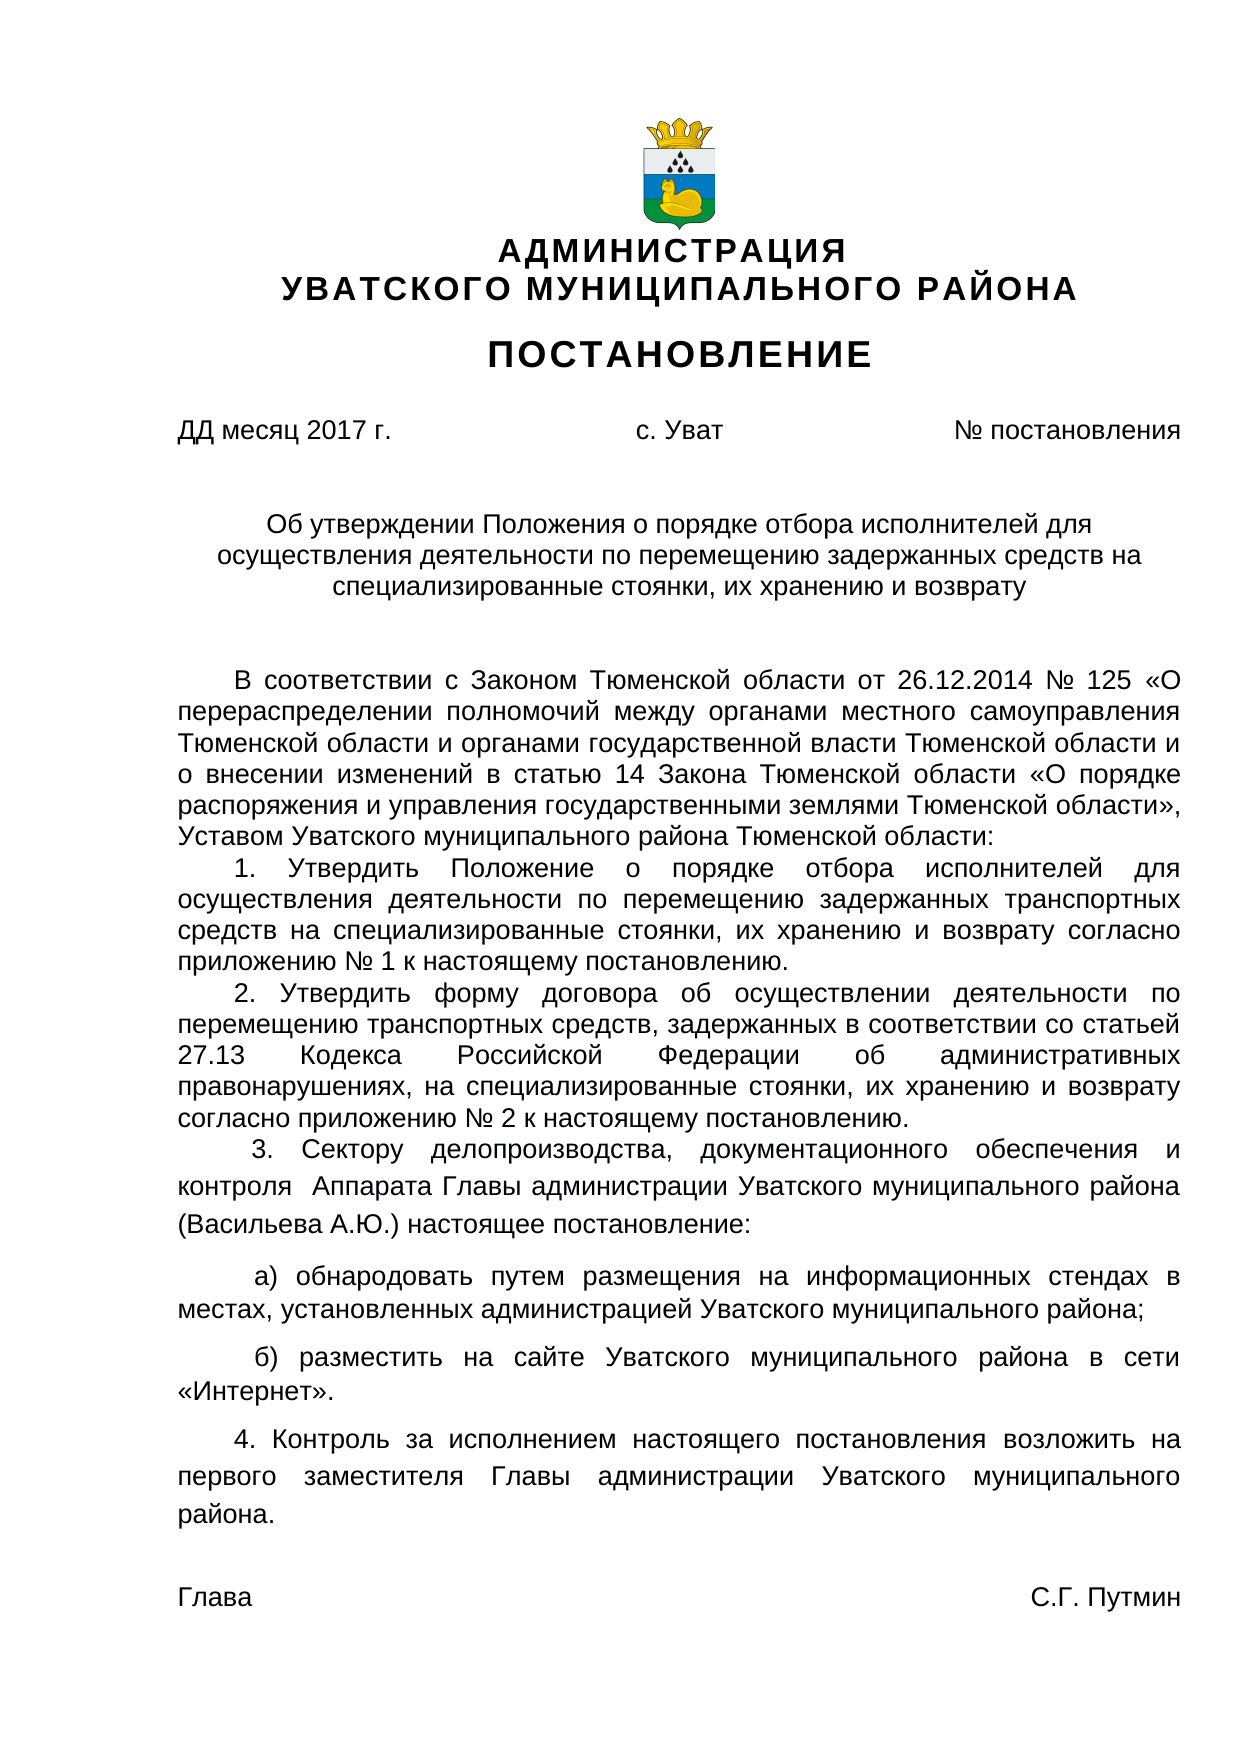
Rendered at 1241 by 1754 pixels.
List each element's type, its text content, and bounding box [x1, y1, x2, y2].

text 4. Контроль за исполнением настоящего постановления возложить на первого заместителя Главы администрации Уватского муниципального района. [177, 1423, 1181, 1529]
text Об утверждении Положения о порядке отбора исполнителей для осуществления деятельности по перемещению задержанных средств на специализированные стоянки, их хранению и возврату [177, 508, 1181, 602]
text 2. Утвердить форму договора об осуществлении деятельности по перемещению транспортных средств, задержанных в соответствии со статьей 27.13 Кодекса Российской Федерации об административных правонарушениях, на специализированные стоянки, их хранению и возврату согласно приложению № 2 к настоящему постановлению. [177, 977, 1181, 1133]
text ДД месяц 2017 г. с. Уват № постановления [177, 414, 1181, 445]
text 3. Сектору делопроизводства, документационного обеспечения и контроля Аппарата Главы администрации Уватского муниципального района (Васильева А.Ю.) настоящее постановление: [177, 1133, 1181, 1239]
text Постановление [177, 332, 1181, 376]
text а) обнародовать путем размещения на информационных стендах в местах, установленных администрацией Уватского муниципального района; [177, 1260, 1181, 1324]
text Глава С.Г. Путмин [177, 1581, 1181, 1612]
text Администрация Уватского муниципального района [177, 231, 1181, 307]
text б) разместить на сайте Уватского муниципального района в сети «Интернет». [177, 1341, 1181, 1406]
text 1. Утвердить Положение о порядке отбора исполнителей для осуществления деятельности по перемещению задержанных транспортных средств на специализированные стоянки, их хранению и возврату согласно приложению № 1 к настоящему постановлению. [177, 852, 1181, 977]
text В соответствии с Законом Тюменской области от 26.12.2014 № 125 «О перераспределении полномочий между органами местного самоуправления Тюменской области и органами государственной власти Тюменской области и о внесении изменений в статью 14 Закона Тюменской области «О порядке распоряжения и управления государственными землями Тюменской области», Уставом Уватского муниципального района Тюменской области: [177, 664, 1181, 852]
picture [643, 118, 715, 231]
